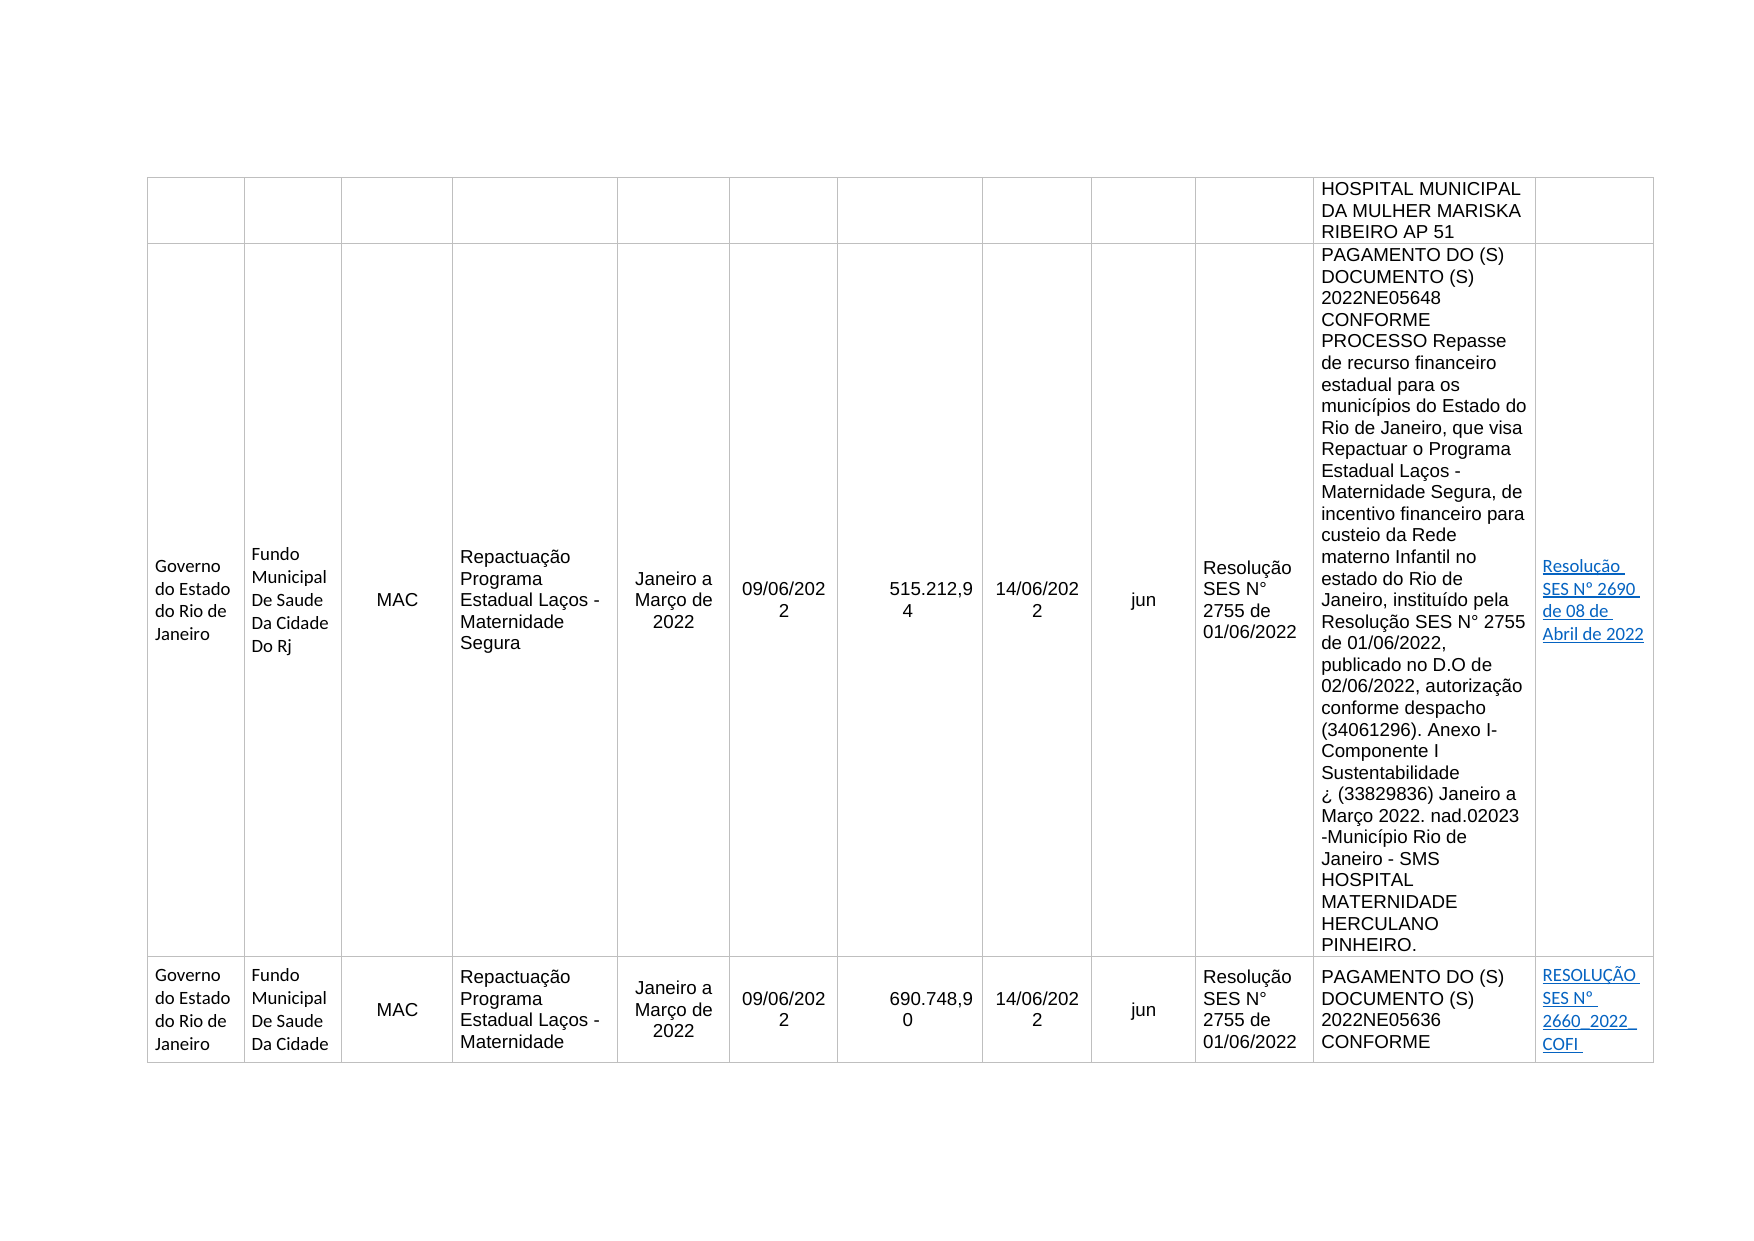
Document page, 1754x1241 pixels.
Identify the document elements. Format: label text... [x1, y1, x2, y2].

table_cell jun [1092, 957, 1195, 1062]
table_cell [148, 178, 244, 243]
table_cell [983, 178, 1091, 243]
table_cell Janeiro a Março de 2022 [618, 244, 729, 956]
table_cell [342, 178, 452, 243]
table_cell Governo do Estado do Rio de Janeiro [148, 244, 244, 956]
table_cell Resolução SES N° 2755 de 01/06/2022 [1196, 244, 1313, 956]
table_cell Janeiro a Março de 2022 [618, 957, 729, 1062]
table_cell Resolução SES N° 2755 de 01/06/2022 [1196, 957, 1313, 1062]
table_cell Repactuação Programa Estadual Laços - Maternidade Segura [453, 244, 617, 956]
table_cell [453, 178, 617, 243]
table_cell PAGAMENTO DO (S) DOCUMENTO (S) 2022NE05636 CONFORME [1314, 957, 1535, 1062]
table_cell Resolução SES Nº 2690 de 08 de Abril de 2022 [1536, 244, 1653, 956]
table_cell MAC [342, 244, 452, 956]
table_cell 14/06/2022 [983, 244, 1091, 956]
table_cell 515.212,94 [838, 244, 982, 956]
table_cell [1536, 178, 1653, 243]
table_cell 09/06/2022 [730, 957, 837, 1062]
table_cell RESOLUÇÃO SES Nº 2660_2022_COFI [1536, 957, 1653, 1062]
table_cell Governo do Estado do Rio de Janeiro [148, 957, 244, 1062]
table_cell 14/06/2022 [983, 957, 1091, 1062]
table_cell [618, 178, 729, 243]
table_cell 09/06/2022 [730, 244, 837, 956]
table_cell MAC [342, 957, 452, 1062]
table_cell jun [1092, 244, 1195, 956]
table_cell Fundo Municipal De Saude Da Cidade Do Rj [245, 244, 341, 956]
table_cell HOSPITAL MUNICIPAL DA MULHER MARISKA RIBEIRO AP 51 [1314, 178, 1535, 243]
table_cell Repactuação Programa Estadual Laços - Maternidade [453, 957, 617, 1062]
table_cell [1196, 178, 1313, 243]
table_cell Fundo Municipal De Saude Da Cidade [245, 957, 341, 1062]
table_cell [838, 178, 982, 243]
table_cell [1092, 178, 1195, 243]
table_cell [730, 178, 837, 243]
table_cell 690.748,90 [838, 957, 982, 1062]
table_cell [245, 178, 341, 243]
table_cell PAGAMENTO DO (S) DOCUMENTO (S) 2022NE05648 CONFORME PROCESSO Repasse de recurso financeiro estadual para os municípios do Estado do Rio de Janeiro, que visa Repactuar o Programa Estadual Laços - Maternidade Segura, de incentivo financeiro para custeio da Rede materno Infantil no estado do Rio de Janeiro, instituído pela Resolução SES N° 2755 de 01/06/2022, publicado no D.O de 02/06/2022, autorização conforme despacho (34061296). Anexo I- Componente I Sustentabilidade ¿ (33829836) Janeiro a Março 2022. nad.02023 -Município Rio de Janeiro - SMS HOSPITAL MATERNIDADE HERCULANO PINHEIRO. [1314, 244, 1535, 956]
